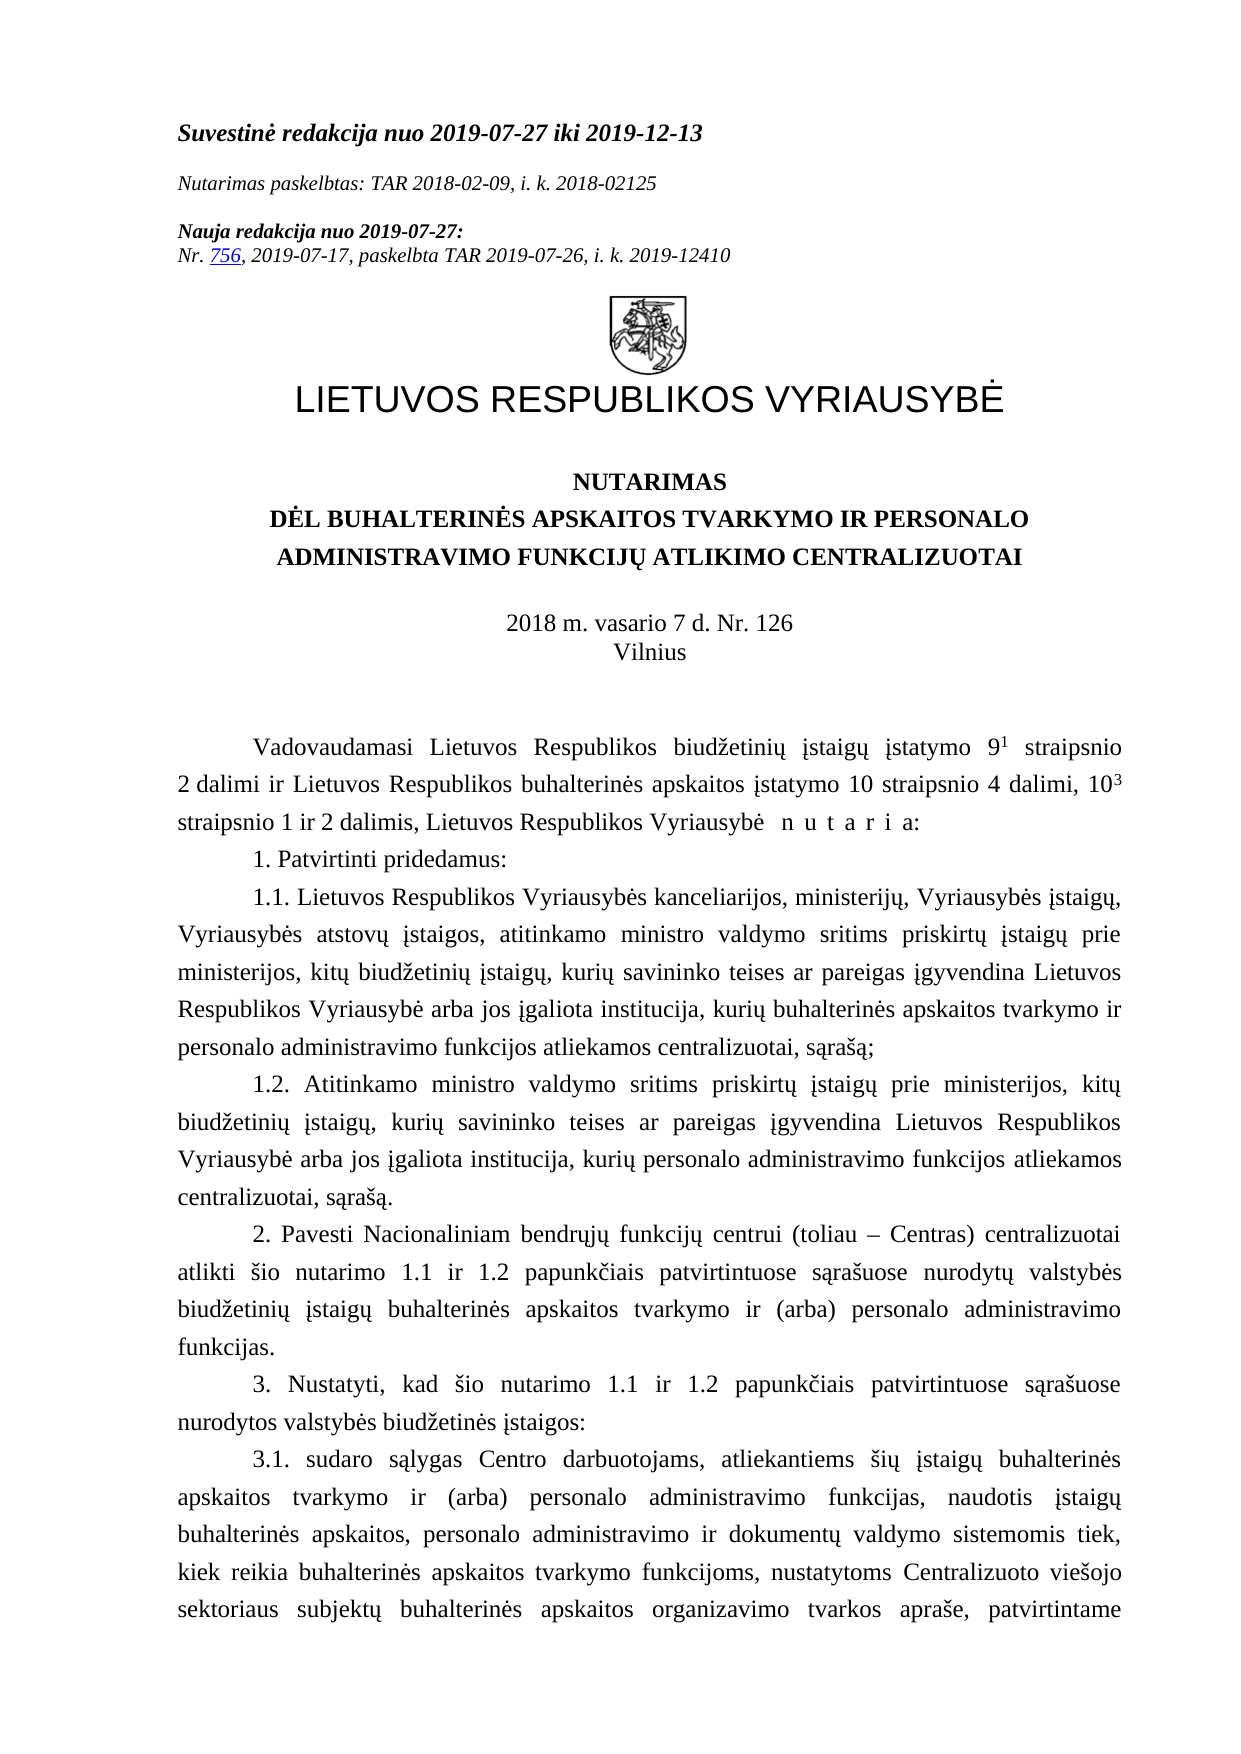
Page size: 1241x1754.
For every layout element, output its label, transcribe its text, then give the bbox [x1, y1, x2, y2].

text DĖL BUHALTERINĖS APSKAITOS TVARKYMO IR PERSONALO ADMINISTRAVIMO FUNKCIJŲ ATLIKIMO CENTRALIZUOTAI [177, 496, 1122, 571]
text Lietuvos Respublikos Vyriausybė [177, 377, 1122, 421]
text 3.1. sudaro sąlygas Centro darbuotojams, atliekantiems šių įstaigų buhalterinės apskaitos tvarkymo ir (arba) personalo administravimo funkcijas, naudotis įstaigų buhalterinės apskaitos, personalo administravimo ir dokumentų valdymo sistemomis tiek, kiek reikia buhalterinės apskaitos tvarkymo funkcijoms, nustatytoms Centralizuoto viešojo sektoriaus subjektų buhalterinės apskaitos organizavimo tvarkos apraše, patvirtintame [177, 1436, 1122, 1623]
text 2018 m. vasario 7 d. Nr. 126 [177, 608, 1122, 637]
text Vilnius [177, 637, 1122, 666]
text 3. Nustatyti, kad šio nutarimo 1.1 ir 1.2 papunkčiais patvirtintuose sąrašuose nurodytos valstybės biudžetinės įstaigos: [177, 1361, 1122, 1436]
text 1.2. Atitinkamo ministro valdymo sritims priskirtų įstaigų prie ministerijos, kitų biudžetinių įstaigų, kurių savininko teises ar pareigas įgyvendina Lietuvos Respublikos Vyriausybė arba jos įgaliota institucija, kurių personalo administravimo funkcijos atliekamos centralizuotai, sąrašą. [177, 1061, 1122, 1211]
text 2. Pavesti Nacionaliniam bendrųjų funkcijų centrui (toliau – Centras) centralizuotai atlikti šio nutarimo 1.1 ir 1.2 papunkčiais patvirtintuose sąrašuose nurodytų valstybės biudžetinių įstaigų buhalterinės apskaitos tvarkymo ir (arba) personalo administravimo funkcijas. [177, 1211, 1122, 1361]
text Nr. 756, 2019-07-17, paskelbta TAR 2019-07-26, i. k. 2019-12410 [177, 243, 1122, 267]
text Vadovaudamasi Lietuvos Respublikos biudžetinių įstaigų įstatymo 91 straipsnio 2 dalimi ir Lietuvos Respublikos buhalterinės apskaitos įstatymo 10 straipsnio 4 dalimi, 103 straipsnio 1 ir 2 dalimis, Lietuvos Respublikos Vyriausybė nutaria: [177, 723, 1122, 836]
text 1. Patvirtinti pridedamus: [177, 836, 1122, 873]
text Suvestinė redakcija nuo 2019-07-27 iki 2019-12-13 [177, 118, 1122, 147]
text nutarimas [177, 458, 1122, 496]
text Nutarimas paskelbtas: TAR 2018-02-09, i. k. 2018-02125 [177, 171, 1122, 195]
text Nauja redakcija nuo 2019-07-27: [177, 219, 1122, 243]
text 1.1. Lietuvos Respublikos Vyriausybės kanceliarijos, ministerijų, Vyriausybės įstaigų, Vyriausybės atstovų įstaigos, atitinkamo ministro valdymo sritims priskirtų įstaigų prie ministerijos, kitų biudžetinių įstaigų, kurių savininko teises ar pareigas įgyvendina Lietuvos Respublikos Vyriausybė arba jos įgaliota institucija, kurių buhalterinės apskaitos tvarkymo ir personalo administravimo funkcijos atliekamos centralizuotai, sąrašą; [177, 873, 1122, 1061]
